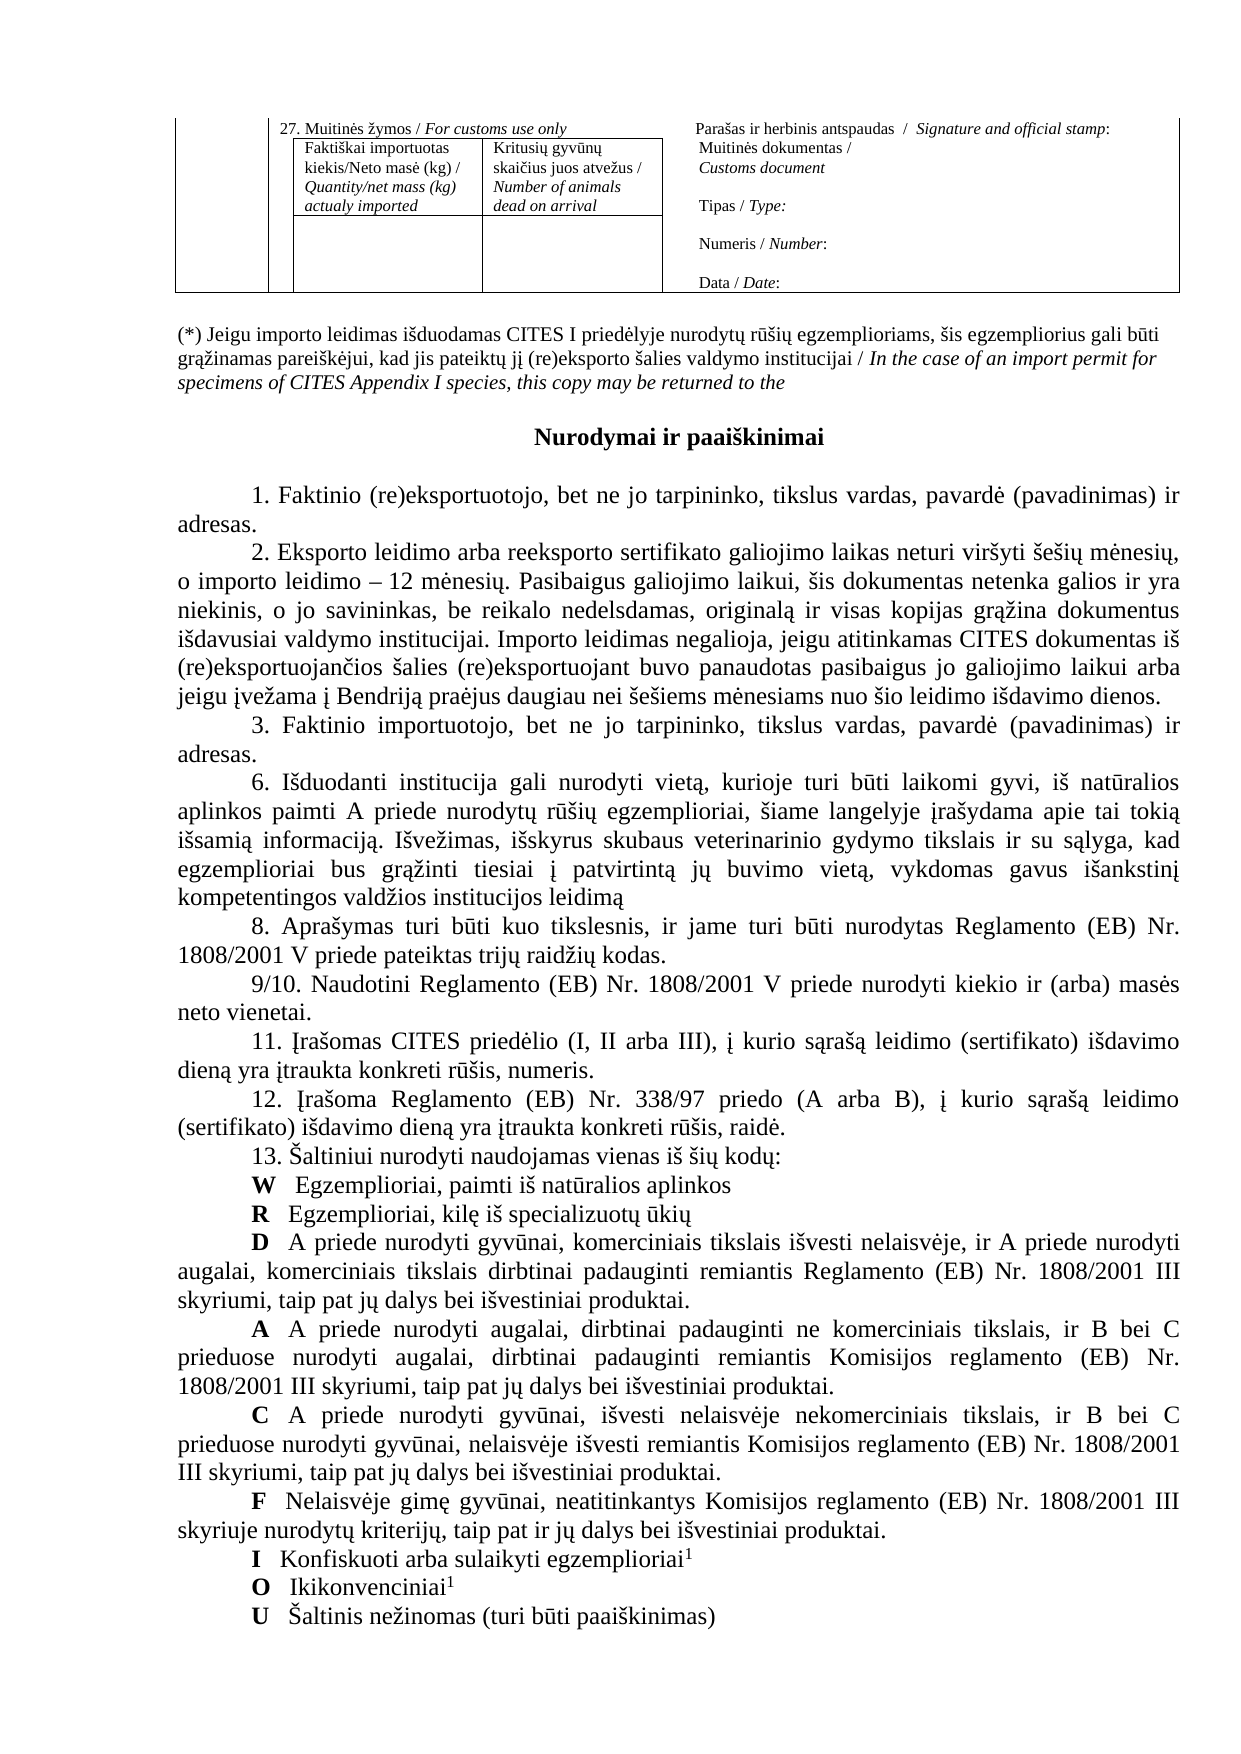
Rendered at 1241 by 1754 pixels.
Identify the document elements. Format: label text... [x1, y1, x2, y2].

table_cell Parašas ir herbinis antspaudas / Signature and official stamp: [684, 118, 1179, 138]
table_cell [176, 138, 268, 292]
table_cell [294, 216, 482, 292]
table_cell Faktiškai importuotas kiekis/Neto masė (kg) / Quantity/net mass (kg) actualy imported [294, 139, 482, 215]
table_cell 27. Muitinės žymos / For customs use only [269, 118, 684, 138]
table_cell Muitinės dokumentas / Customs document Tipas / Type: Numeris / Number: Data / Date: [687, 138, 1179, 292]
text R Egzemplioriai, kilę iš specializuotų ūkių [177, 1199, 1181, 1227]
text 12. Įrašoma Reglamento (EB) Nr. 338/97 priedo (A arba B), į kurio sąrašą leidimo (sertifikato) išdavimo dieną yra įtraukta konkreti rūšis, raidė. [177, 1084, 1181, 1141]
table_cell [269, 138, 293, 215]
text 13. Šaltiniui nurodyti naudojamas vienas iš šių kodų: [177, 1141, 1181, 1170]
text D A priede nurodyti gyvūnai, komerciniais tikslais išvesti nelaisvėje, ir A priede nurodyti augalai, komerciniais tikslais dirbtinai padauginti remiantis Reglamento (EB) Nr. 1808/2001 III skyriumi, taip pat jų dalys bei išvestiniai produktai. [177, 1227, 1181, 1314]
text I Konfiskuoti arba sulaikyti egzemplioriai1 [177, 1544, 1181, 1572]
text 1. Faktinio (re)eksportuotojo, bet ne jo tarpininko, tikslus vardas, pavardė (pavadinimas) ir adresas. [177, 480, 1181, 537]
text C A priede nurodyti gyvūnai, išvesti nelaisvėje nekomerciniais tikslais, ir B bei C prieduose nurodyti gyvūnai, nelaisvėje išvesti remiantis Komisijos reglamento (EB) Nr. 1808/2001 III skyriumi, taip pat jų dalys bei išvestiniai produktai. [177, 1400, 1181, 1486]
text U Šaltinis nežinomas (turi būti paaiškinimas) [177, 1601, 1181, 1630]
text 11. Įrašomas CITES priedėlio (I, II arba III), į kurio sąrašą leidimo (sertifikato) išdavimo dieną yra įtraukta konkreti rūšis, numeris. [177, 1026, 1181, 1084]
table_cell [663, 215, 687, 292]
text O Ikikonvenciniai1 [177, 1572, 1181, 1601]
text W Egzemplioriai, paimti iš natūralios aplinkos [177, 1170, 1181, 1199]
table_cell Kritusių gyvūnų skaičius juos atvežus / Number of animals dead on arrival [483, 139, 662, 215]
text 2. Eksporto leidimo arba reeksporto sertifikato galiojimo laikas neturi viršyti šešių mėnesių, o importo leidimo – 12 mėnesių. Pasibaigus galiojimo laikui, šis dokumentas netenka galios ir yra niekinis, o jo savininkas, be reikalo nedelsdamas, originalą ir visas kopijas grąžina dokumentus išdavusiai valdymo institucijai. Importo leidimas negalioja, jeigu atitinkamas CITES dokumentas iš (re)eksportuojančios šalies (re)eksportuojant buvo panaudotas pasibaigus jo galiojimo laikui arba jeigu įvežama į Bendriją praėjus daugiau nei šešiems mėnesiams nuo šio leidimo išdavimo dienos. [177, 537, 1181, 710]
text (*) Jeigu importo leidimas išduodamas CITES I priedėlyje nurodytų rūšių egzemplioriams, šis egzempliorius gali būti grąžinamas pareiškėjui, kad jis pateiktų jį (re)eksporto šalies valdymo institucijai / In the case of an import permit for specimens of CITES Appendix I species, this copy may be returned to the [177, 321, 1181, 394]
table_cell [269, 215, 293, 292]
table_cell [176, 118, 268, 138]
text A A priede nurodyti augalai, dirbtinai padauginti ne komerciniais tikslais, ir B bei C prieduose nurodyti augalai, dirbtinai padauginti remiantis Komisijos reglamento (EB) Nr. 1808/2001 III skyriumi, taip pat jų dalys bei išvestiniai produktai. [177, 1314, 1181, 1400]
text F Nelaisvėje gimę gyvūnai, neatitinkantys Komisijos reglamento (EB) Nr. 1808/2001 III skyriuje nurodytų kriterijų, taip pat ir jų dalys bei išvestiniai produktai. [177, 1486, 1181, 1544]
text 6. Išduodanti institucija gali nurodyti vietą, kurioje turi būti laikomi gyvi, iš natūralios aplinkos paimti A priede nurodytų rūšių egzemplioriai, šiame langelyje įrašydama apie tai tokią išsamią informaciją. Išvežimas, išskyrus skubaus veterinarinio gydymo tikslais ir su sąlyga, kad egzemplioriai bus grąžinti tiesiai į patvirtintą jų buvimo vietą, vykdomas gavus išankstinį kompetentingos valdžios institucijos leidimą [177, 767, 1181, 911]
table_cell [483, 216, 662, 292]
text 3. Faktinio importuotojo, bet ne jo tarpininko, tikslus vardas, pavardė (pavadinimas) ir adresas. [177, 710, 1181, 767]
table_cell [663, 138, 687, 215]
text 9/10. Naudotini Reglamento (EB) Nr. 1808/2001 V priede nurodyti kiekio ir (arba) masės neto vienetai. [177, 969, 1181, 1026]
text Nurodymai ir paaiškinimai [177, 422, 1181, 451]
text 8. Aprašymas turi būti kuo tikslesnis, ir jame turi būti nurodytas Reglamento (EB) Nr. 1808/2001 V priede pateiktas trijų raidžių kodas. [177, 911, 1181, 969]
